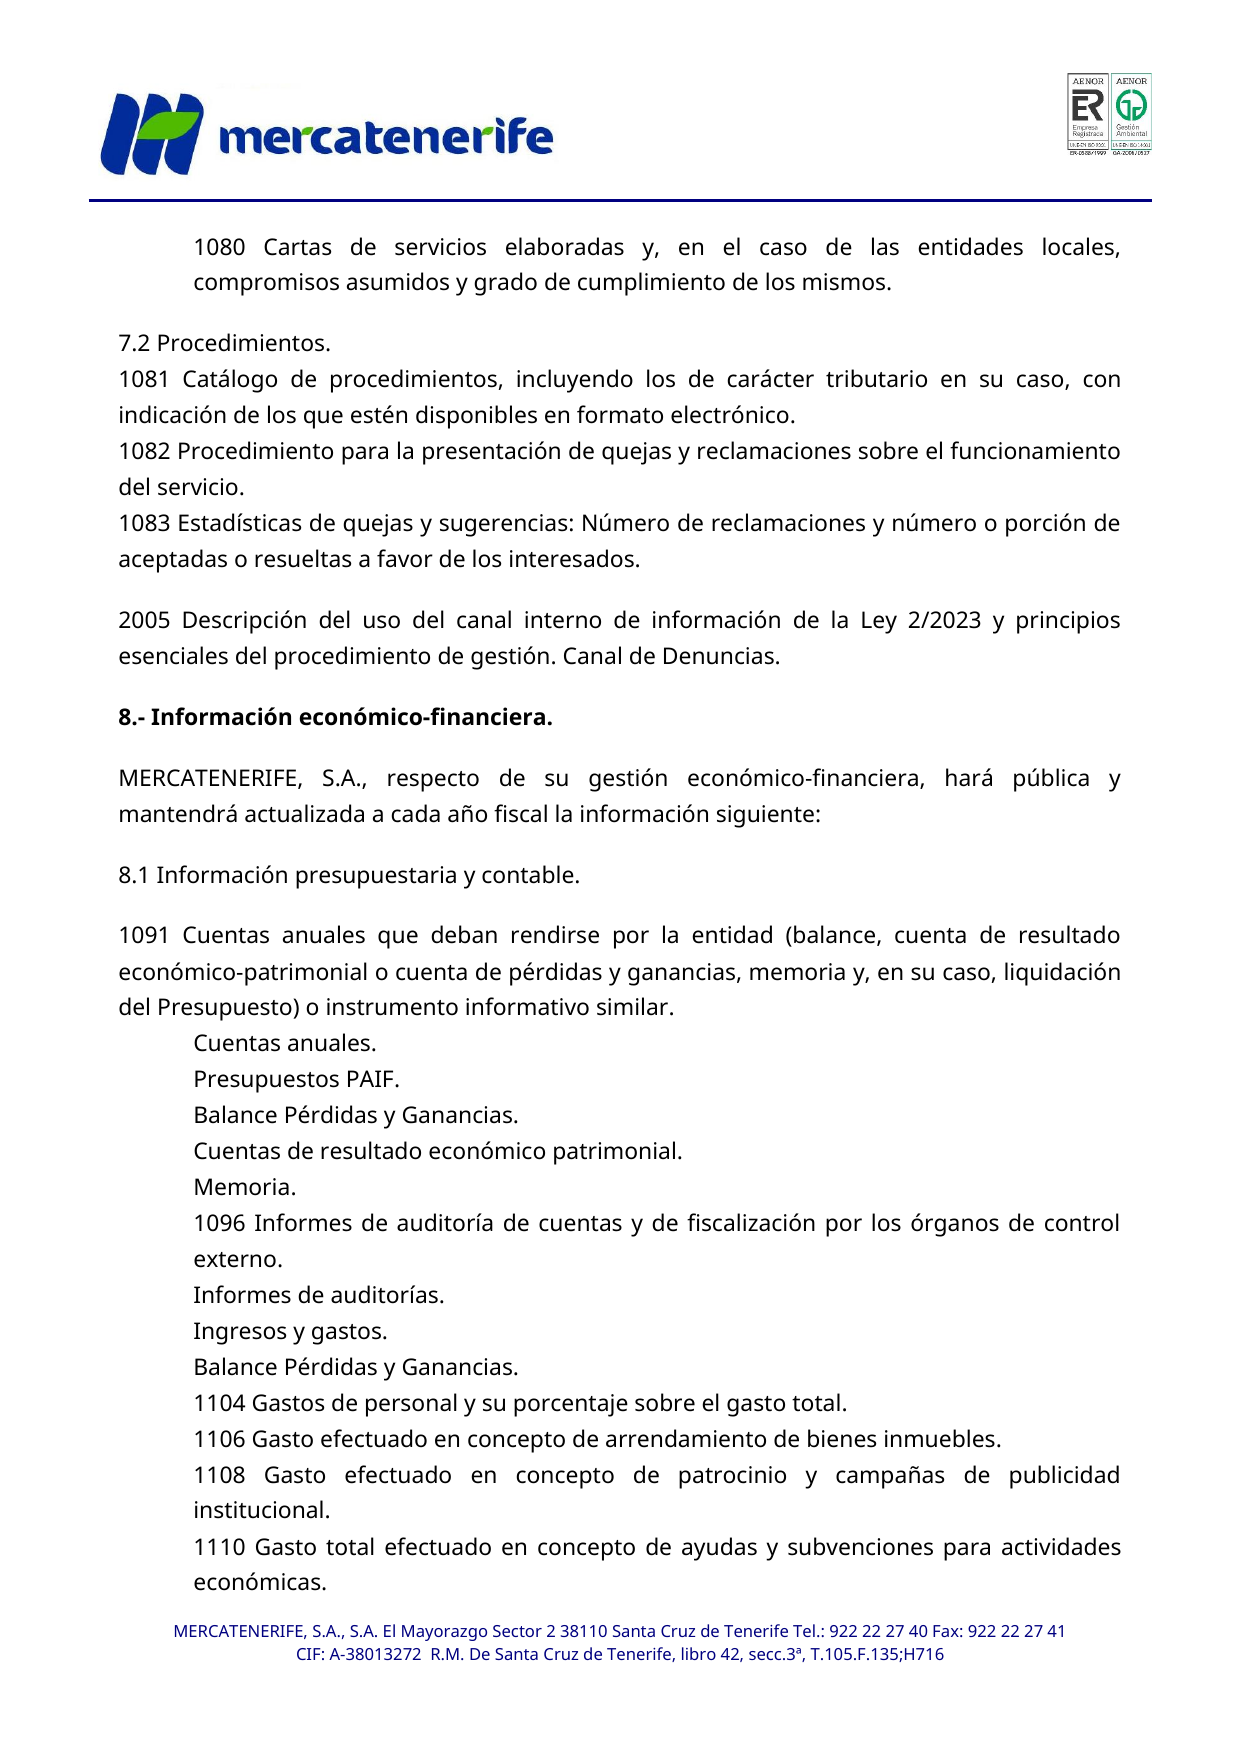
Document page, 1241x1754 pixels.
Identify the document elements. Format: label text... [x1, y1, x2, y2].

text 1080 Cartas de servicios elaboradas y, en el caso de las entidades locales, compromisos asumidos y grado de cumplimiento de los mismos. [193, 230, 1122, 298]
text Ingresos y gastos. [118, 1315, 1122, 1346]
text Cuentas de resultado económico patrimonial. [118, 1135, 1122, 1166]
text 1108 Gasto efectuado en concepto de patrocinio y campañas de publicidad institucional. [193, 1458, 1122, 1526]
text 1104 Gastos de personal y su porcentaje sobre el gasto total. [193, 1387, 1122, 1418]
text 2005 Descripción del uso del canal interno de información de la Ley 2/2023 y principios esenciales del procedimiento de gestión. Canal de Denuncias. [118, 604, 1122, 671]
text 1110 Gasto total efectuado en concepto de ayudas y subvenciones para actividades económicas. [193, 1530, 1122, 1598]
text MERCATENERIFE, S.A., respecto de su gestión económico-financiera, hará pública y mantendrá actualizada a cada año fiscal la información siguiente: [118, 762, 1122, 829]
text 1096 Informes de auditoría de cuentas y de fiscalización por los órganos de control externo. [193, 1207, 1122, 1274]
text 1106 Gasto efectuado en concepto de arrendamiento de bienes inmuebles. [193, 1423, 1122, 1454]
text Balance Pérdidas y Ganancias. [118, 1099, 1122, 1130]
text Memoria. [118, 1171, 1122, 1202]
text 1082 Procedimiento para la presentación de quejas y reclamaciones sobre el funcionamiento del servicio. [118, 435, 1122, 502]
text 7.2 Procedimientos. [118, 327, 1122, 358]
text Informes de auditorías. [118, 1279, 1122, 1310]
text 1083 Estadísticas de quejas y sugerencias: Número de reclamaciones y número o porción de aceptadas o resueltas a favor de los interesados. [118, 507, 1122, 574]
text Balance Pérdidas y Ganancias. [118, 1351, 1122, 1382]
text 8.- Información económico-financiera. [118, 701, 1122, 732]
text 8.1 Información presupuestaria y contable. [118, 858, 1122, 890]
text Presupuestos PAIF. [118, 1063, 1122, 1094]
text 1081 Catálogo de procedimientos, incluyendo los de carácter tributario en su caso, con indicación de los que estén disponibles en formato electrónico. [118, 363, 1122, 430]
text 1091 Cuentas anuales que deban rendirse por la entidad (balance, cuenta de resultado económico-patrimonial o cuenta de pérdidas y ganancias, memoria y, en su caso, liquidación del Presupuesto) o instrumento informativo similar. [118, 919, 1122, 1023]
text Cuentas anuales. [118, 1027, 1122, 1058]
